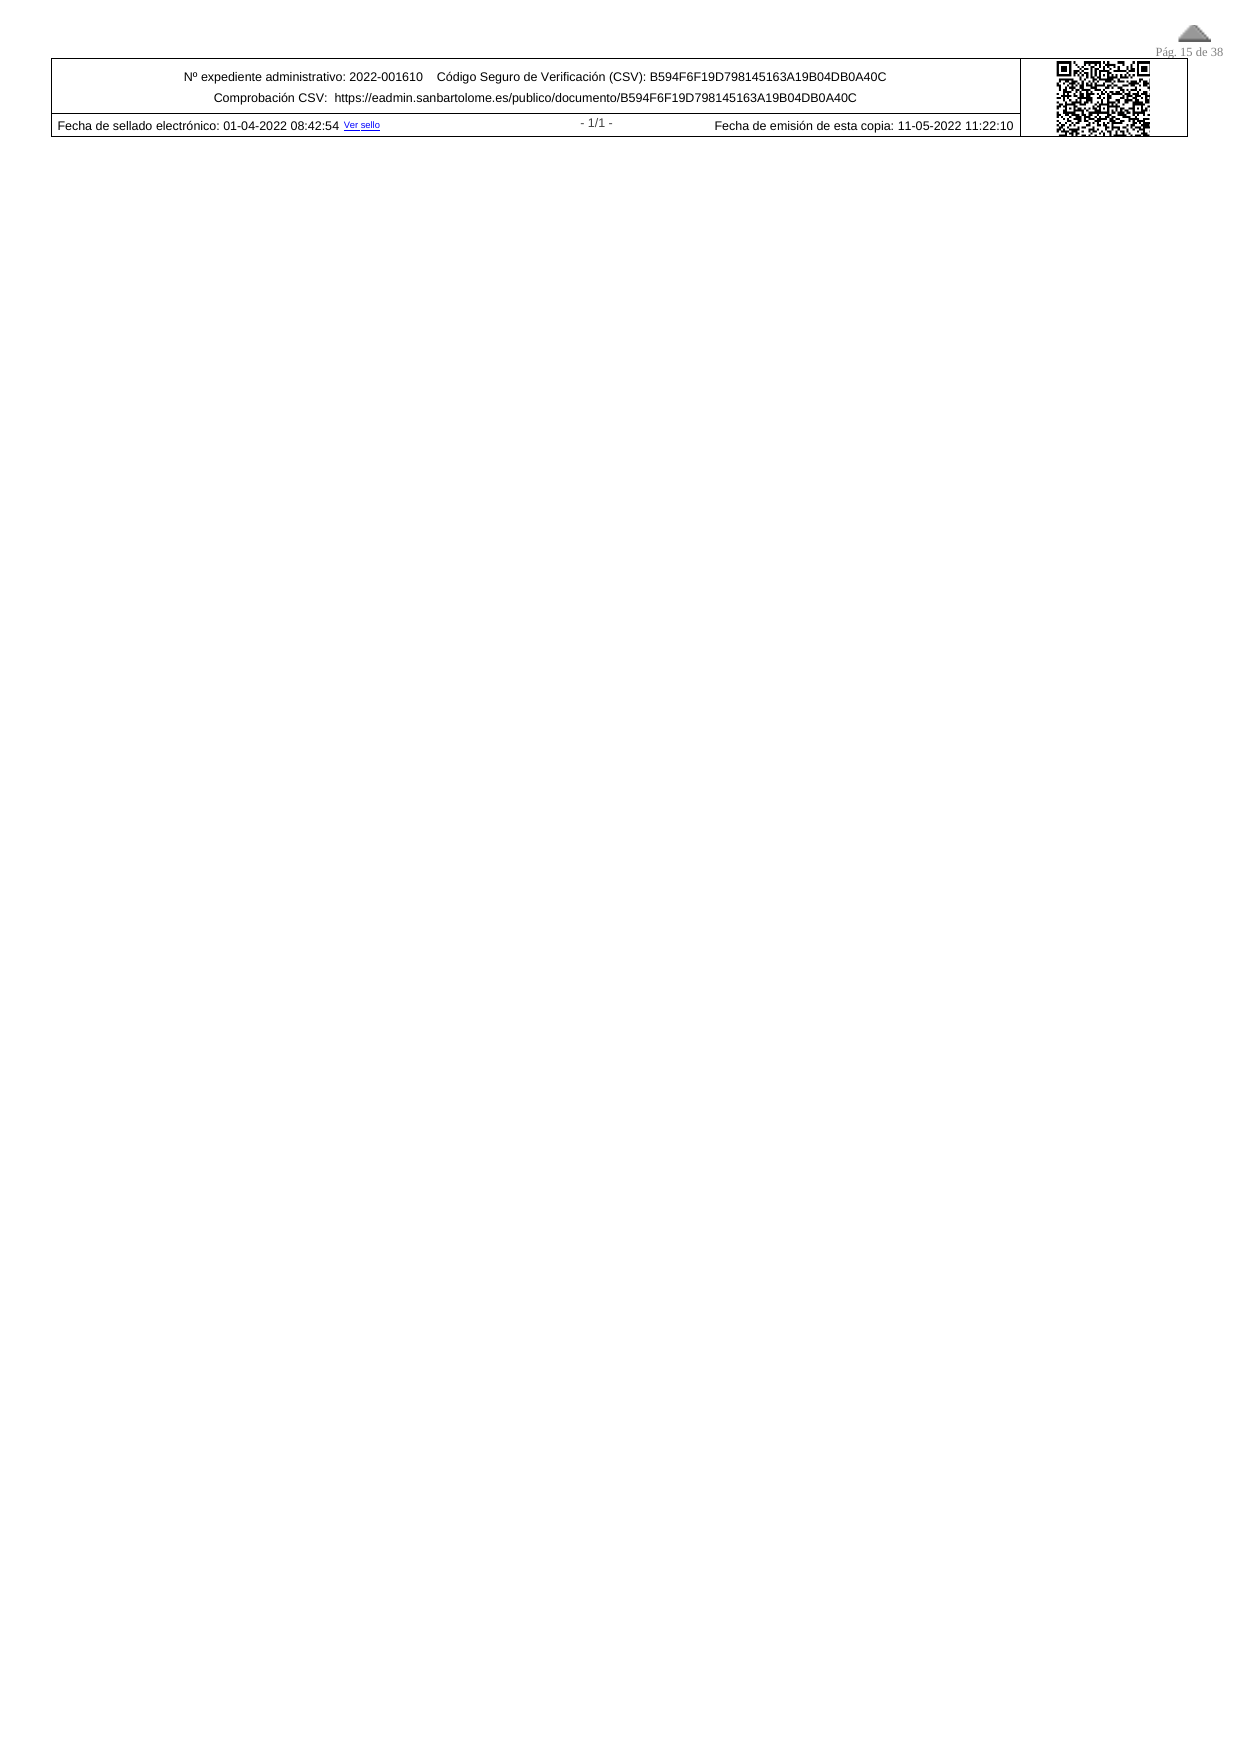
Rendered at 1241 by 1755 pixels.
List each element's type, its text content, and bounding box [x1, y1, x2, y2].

table_cell Fecha de sellado electrónico: 01-04-2022 08:42:54 Ver sello - 1/1 - Fecha de emisión de esta copia: 11-05-2022 11:22:10 [52, 114, 1020, 136]
picture [1177, 25, 1211, 42]
picture [1056, 61, 1150, 136]
table_header [1021, 59, 1187, 136]
table_cell Nº expediente administrativo: 2022-001610 Código Seguro de Verificación (CSV): B594F6F19D798145163A19B04DB0A40C Comprobación CSV: https://eadmin.sanbartolome.es/publico/documento/B594F6F19D798145163A19B04DB0A40C [52, 59, 1020, 112]
